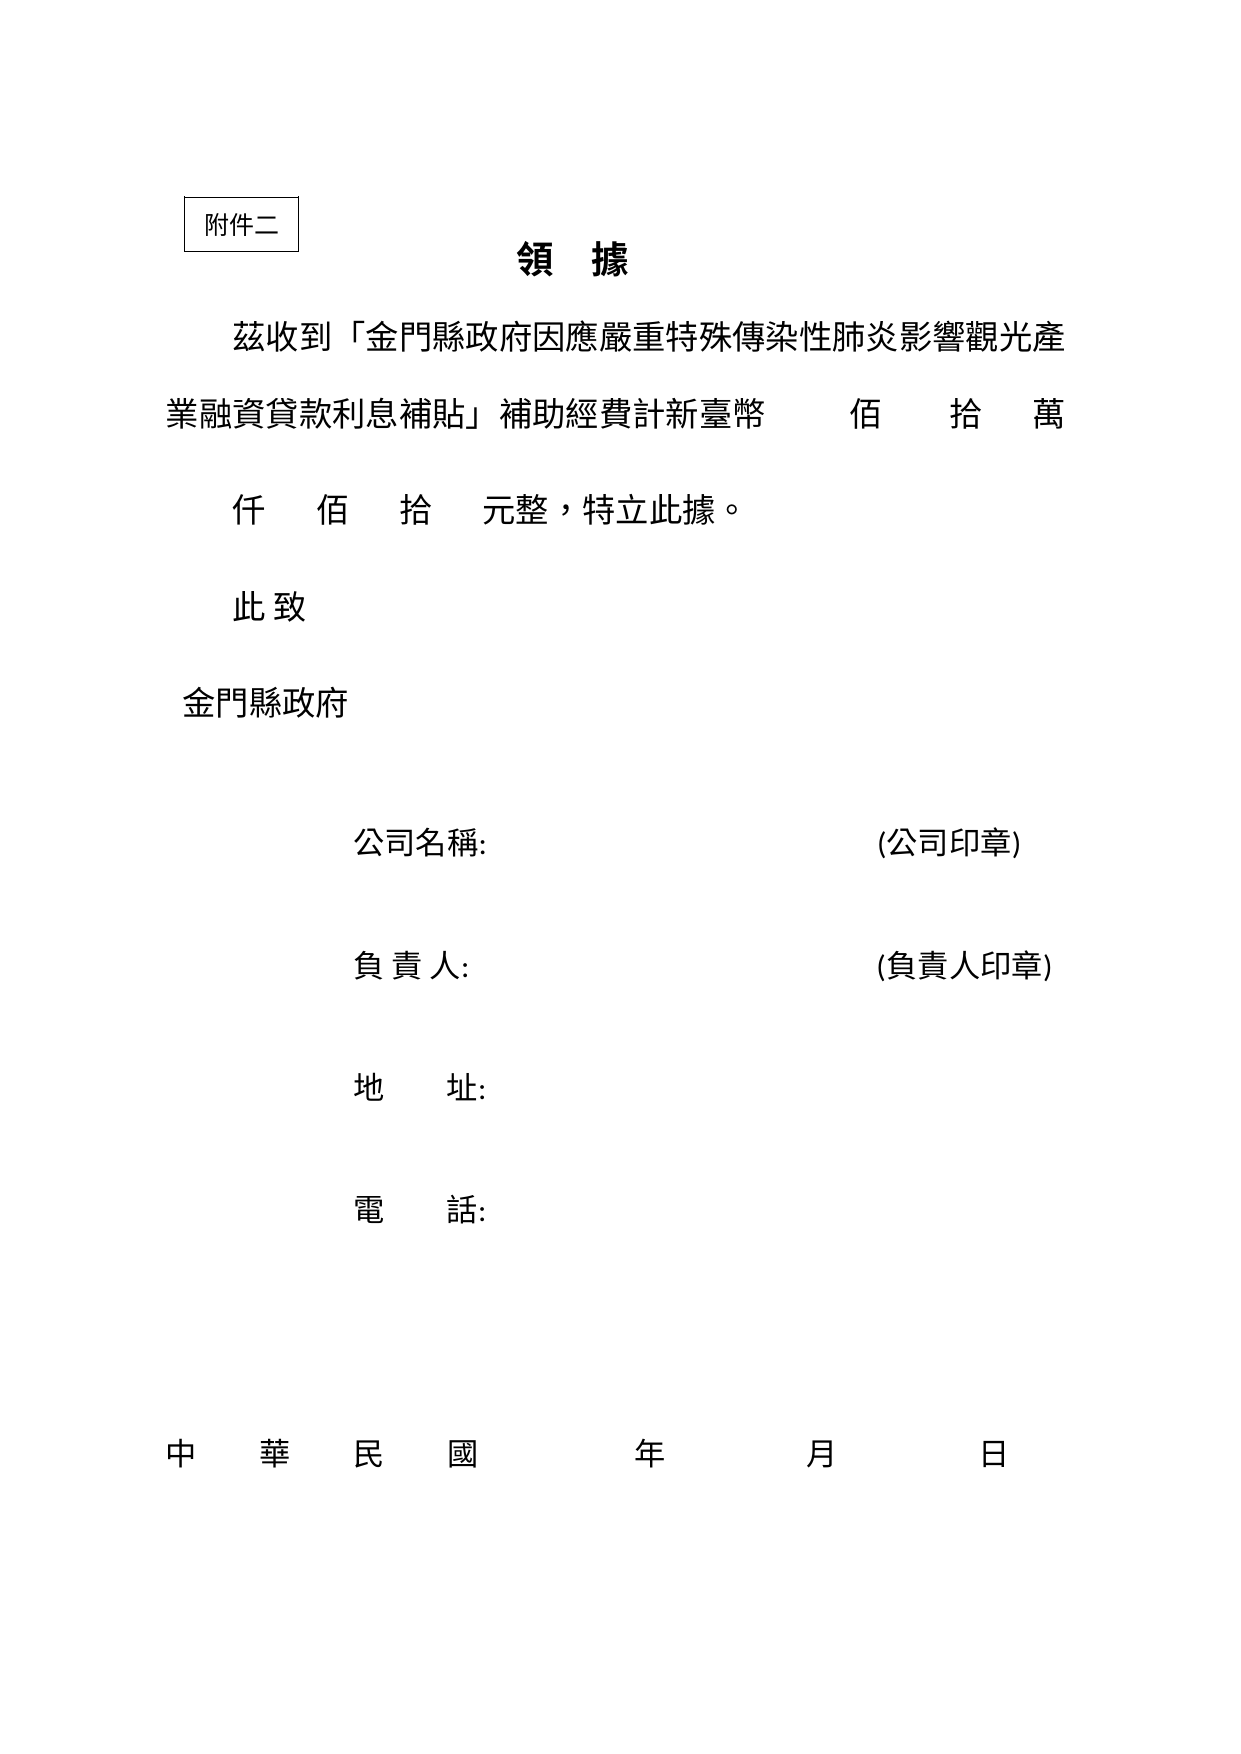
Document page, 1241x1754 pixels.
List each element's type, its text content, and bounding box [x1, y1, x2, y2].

subtitle 茲收到「金門縣政府因應嚴重特殊傳染性肺炎影響觀光產業融資貸款利息補貼」補助經費計新臺幣 佰 拾 萬 [166, 311, 1066, 436]
subtitle 中 華 民 國 年 月 日 [166, 1429, 1153, 1474]
text 附件二 [204, 206, 298, 242]
text 仟 佰 拾 元整，特立此據。此 致 [232, 484, 749, 629]
text 負 責 人: (負責人印章) [353, 941, 1153, 986]
subtitle 領 據 [516, 230, 1153, 284]
subtitle 公司名稱: (公司印章) [353, 818, 1153, 863]
subtitle 金門縣政府 [182, 677, 1153, 725]
subtitle 地 址: [353, 1063, 1153, 1108]
text 電 話: [353, 1185, 1153, 1231]
